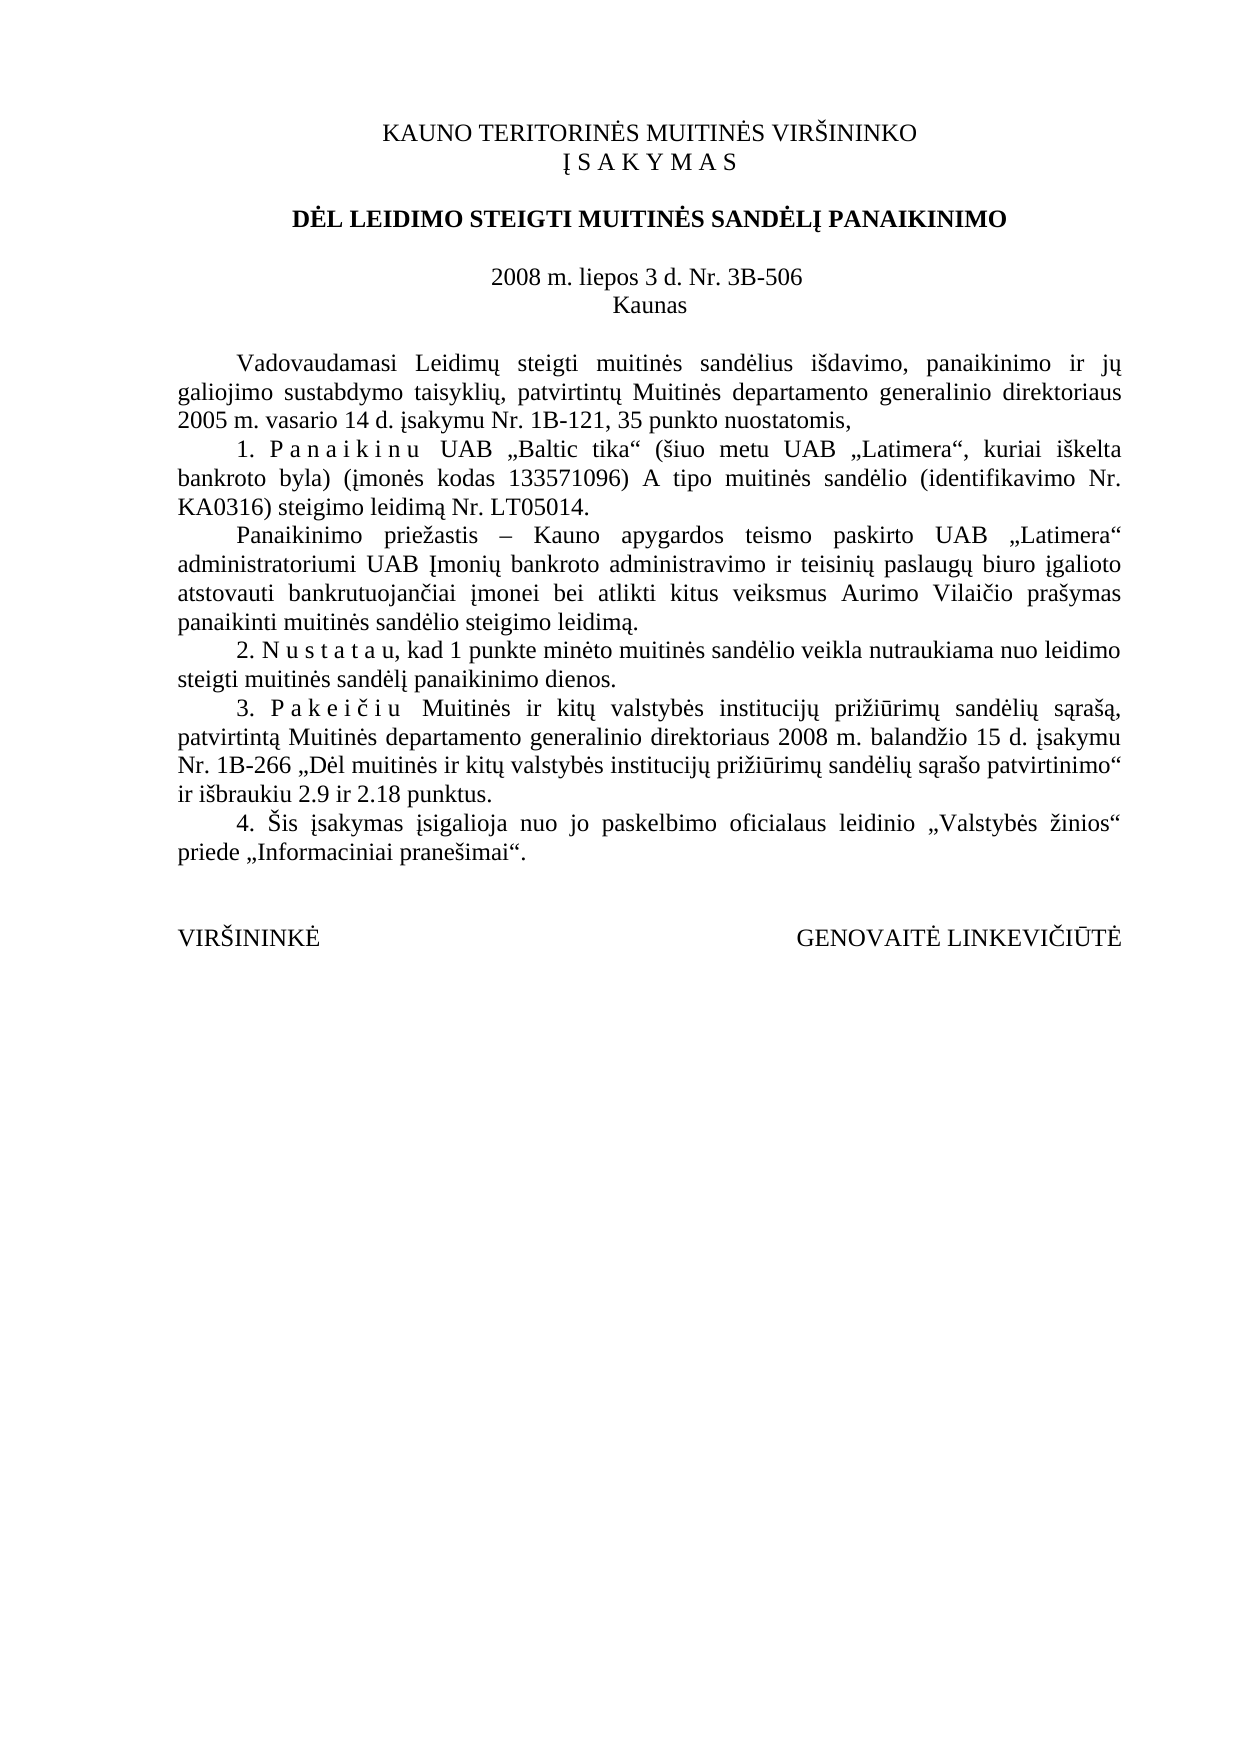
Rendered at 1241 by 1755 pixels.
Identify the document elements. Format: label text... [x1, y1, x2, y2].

text Vadovaudamasi Leidimų steigti muitinės sandėlius išdavimo, panaikinimo ir jų galiojimo sustabdymo taisyklių, patvirtintų Muitinės departamento generalinio direktoriaus 2005 m. vasario 14 d. įsakymu Nr. 1B-121, 35 punkto nuostatomis, [177, 348, 1122, 434]
text 2. Nustatau, kad 1 punkte minėto muitinės sandėlio veikla nutraukiama nuo leidimo steigti muitinės sandėlį panaikinimo dienos. [177, 636, 1122, 693]
text KAUNO TERITORINĖS MUITINĖS VIRŠININKO [177, 118, 1122, 147]
text 2008 m. liepos 3 d. Nr. 3B-506 [177, 262, 1122, 291]
text 1. Panaikinu UAB „Baltic tika“ (šiuo metu UAB „Latimera“, kuriai iškelta bankroto byla) (įmonės kodas 133571096) A tipo muitinės sandėlio (identifikavimo Nr. KA0316) steigimo leidimą Nr. LT05014. [177, 434, 1122, 521]
text Kaunas [177, 291, 1122, 319]
text DĖL LEIDIMO STEIGTI MUITINĖS SANDĖLĮ PANAIKINIMO [177, 204, 1122, 233]
text VIRŠININKĖ GENOVAITĖ LINKEVIČIŪTĖ [177, 923, 1122, 952]
text ĮSAKYMAS [177, 147, 1122, 176]
text 4. Šis įsakymas įsigalioja nuo jo paskelbimo oficialaus leidinio „Valstybės žinios“ priede „Informaciniai pranešimai“. [177, 808, 1122, 866]
text 3. Pakeičiu Muitinės ir kitų valstybės institucijų prižiūrimų sandėlių sąrašą, patvirtintą Muitinės departamento generalinio direktoriaus 2008 m. balandžio 15 d. įsakymu Nr. 1B-266 „Dėl muitinės ir kitų valstybės institucijų prižiūrimų sandėlių sąrašo patvirtinimo“ ir išbraukiu 2.9 ir 2.18 punktus. [177, 693, 1122, 808]
text Panaikinimo priežastis – Kauno apygardos teismo paskirto UAB „Latimera“ administratoriumi UAB Įmonių bankroto administravimo ir teisinių paslaugų biuro įgalioto atstovauti bankrutuojančiai įmonei bei atlikti kitus veiksmus Aurimo Vilaičio prašymas panaikinti muitinės sandėlio steigimo leidimą. [177, 521, 1122, 636]
